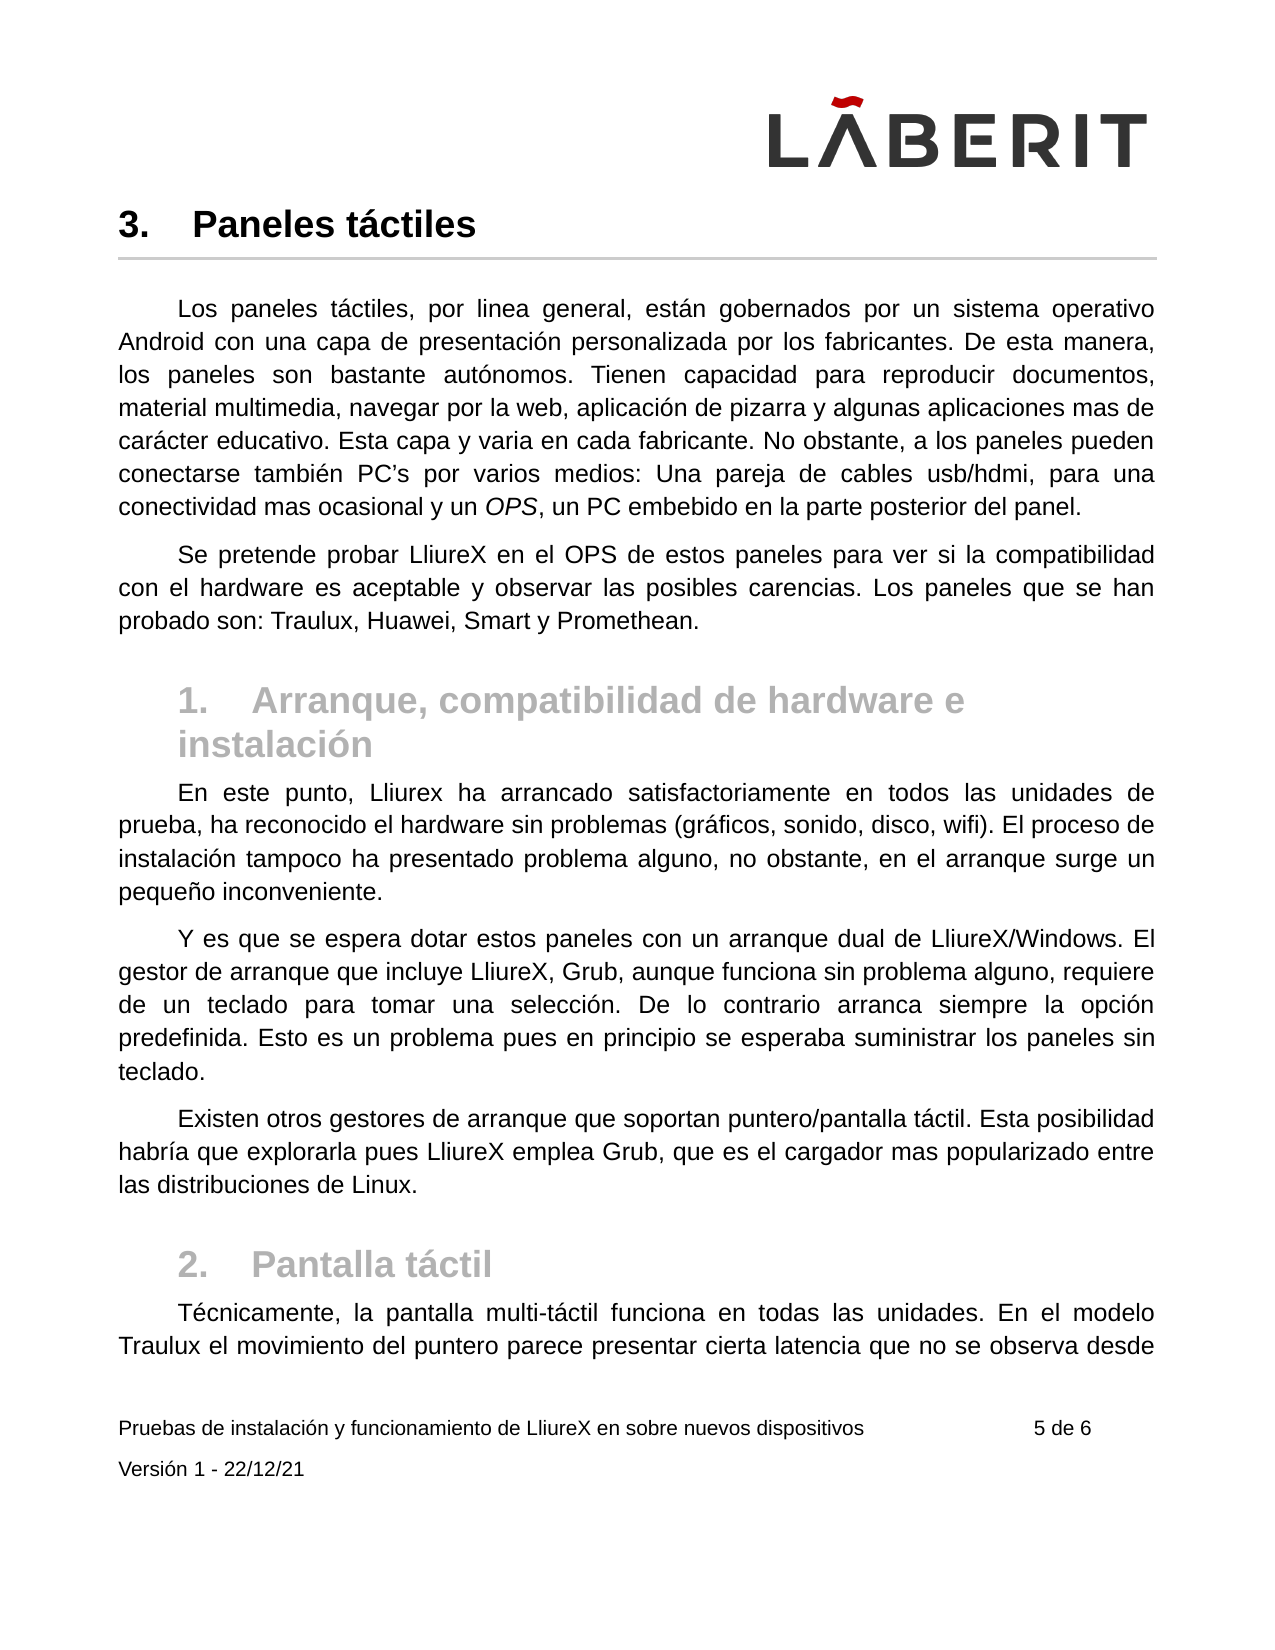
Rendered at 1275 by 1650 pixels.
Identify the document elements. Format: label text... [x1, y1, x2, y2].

text Los paneles táctiles, por linea general, están gobernados por un sistema operativo Android con una capa de presentación personalizada por los fabricantes. De esta manera, los paneles son bastante autónomos. Tienen capacidad para reproducir documentos, material multimedia, navegar por la web, aplicación de pizarra y algunas aplicaciones mas de carácter educativo. Esta capa y varia en cada fabricante. No obstante, a los paneles pueden conectarse también PC’s por varios medios: Una pareja de cables usb/hdmi, para una conectividad mas ocasional y un OPS, un PC embebido en la parte posterior del panel. [118, 294, 1157, 521]
text Se pretende probar LliureX en el OPS de estos paneles para ver si la compatibilidad con el hardware es aceptable y observar las posibles carencias. Los paneles que se han probado son: Traulux, Huawei, Smart y Promethean. [118, 540, 1157, 635]
text Existen otros gestores de arranque que soportan puntero/pantalla táctil. Esta posibilidad habría que explorarla pues LliureX emplea Grub, que es el cargador mas popularizado entre las distribuciones de Linux. [118, 1104, 1157, 1199]
subtitle Pantalla táctil [177, 1243, 1157, 1286]
text Y es que se espera dotar estos paneles con un arranque dual de LliureX/Windows. El gestor de arranque que incluye LliureX, Grub, aunque funciona sin problema alguno, requiere de un teclado para tomar una selección. De lo contrario arranca siempre la opción predefinida. Esto es un problema pues en principio se esperaba suministrar los paneles sin teclado. [118, 924, 1157, 1085]
subtitle Paneles táctiles [118, 202, 1157, 257]
text Técnicamente, la pantalla multi-táctil funciona en todas las unidades. En el modelo Traulux el movimiento del puntero parece presentar cierta latencia que no se observa desde [118, 1298, 1157, 1360]
text En este punto, Lliurex ha arrancado satisfactoriamente en todos las unidades de prueba, ha reconocido el hardware sin problemas (gráficos, sonido, disco, wifi). El proceso de instalación tampoco ha presentado problema alguno, no obstante, en el arranque surge un pequeño inconveniente. [118, 777, 1157, 905]
picture [769, 96, 1147, 167]
subtitle Arranque, compatibilidad de hardware e instalación [177, 679, 1157, 765]
